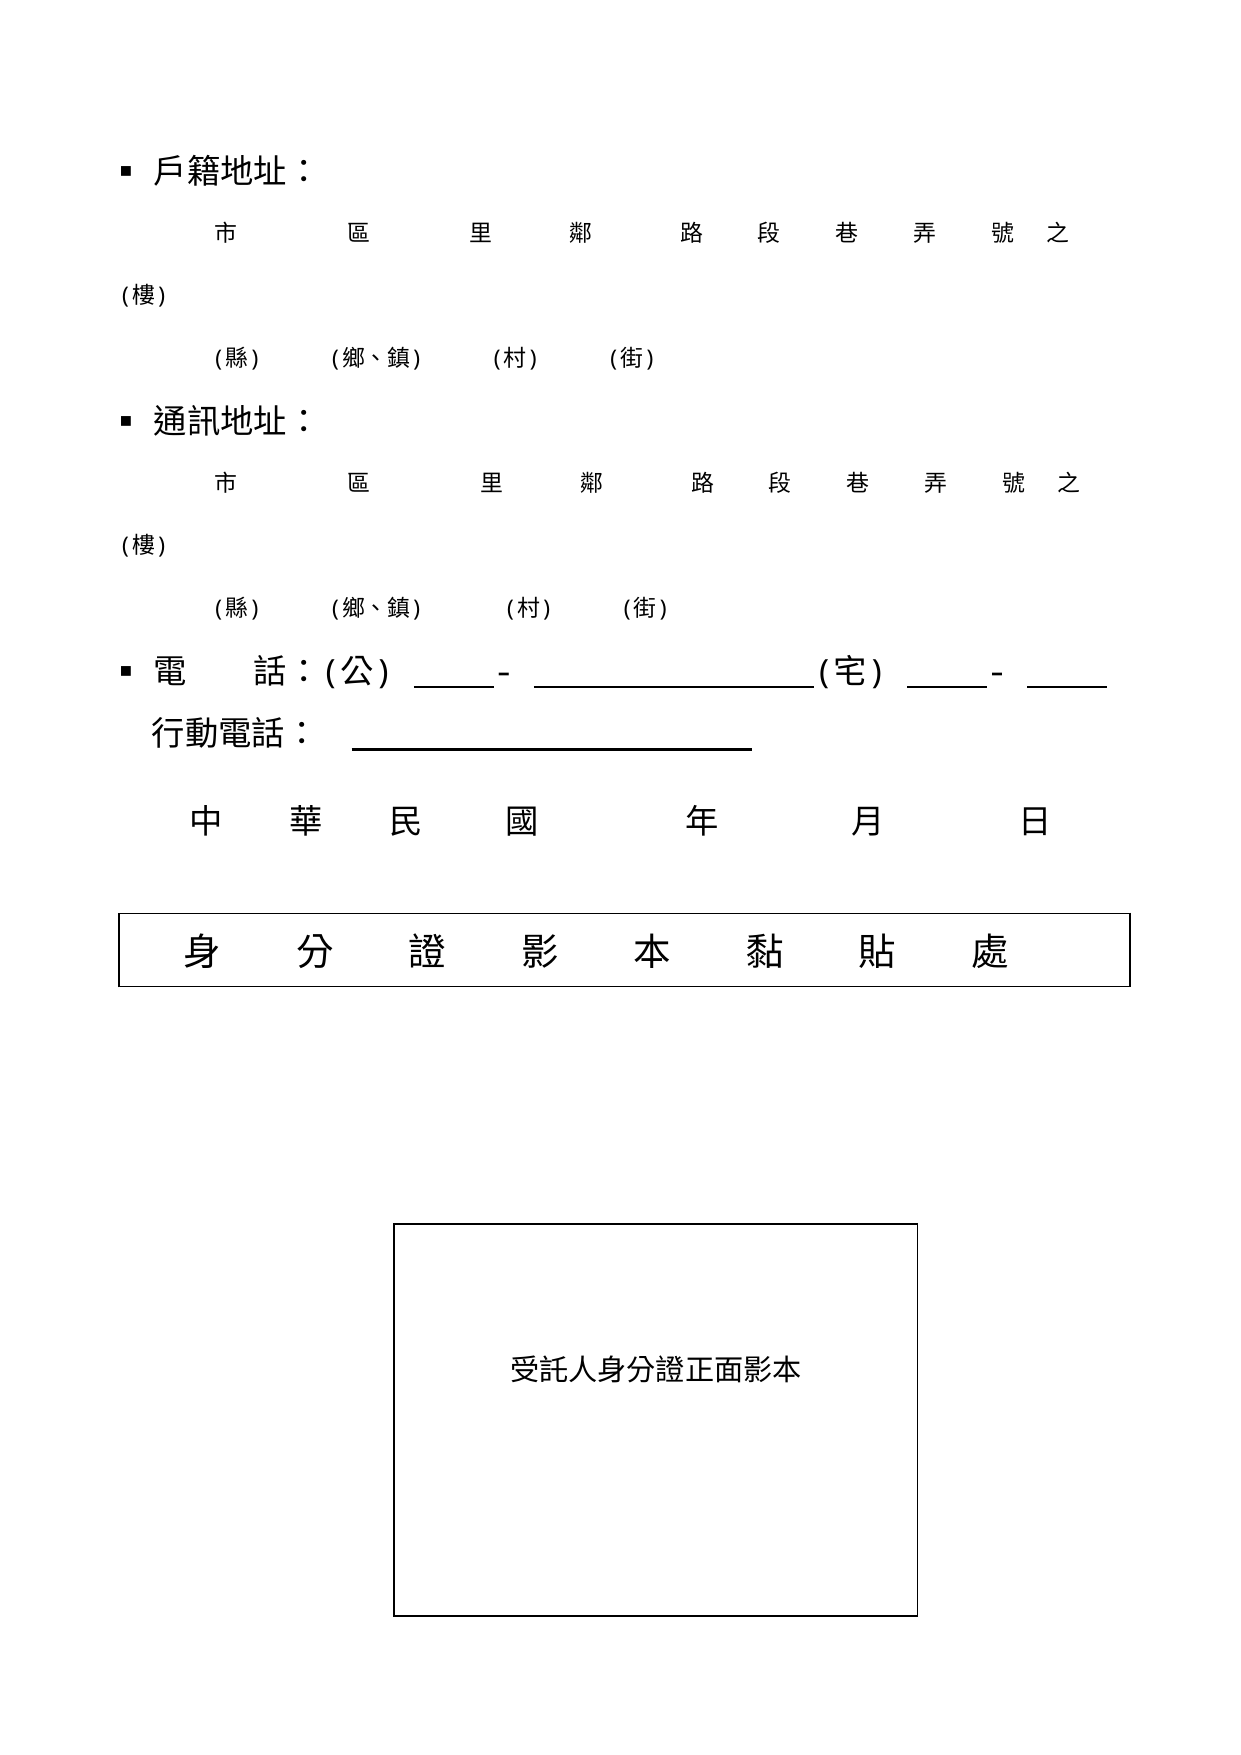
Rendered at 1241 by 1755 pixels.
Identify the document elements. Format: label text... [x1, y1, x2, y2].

text 中 華 民 國 年 月 日 [118, 777, 1122, 839]
text  通訊地址： [118, 377, 1122, 439]
text (縣) (鄉、鎮) (村) (街) [118, 314, 1122, 377]
text 市 區 里 鄰 路 段 巷 弄 號 之 (樓) [118, 189, 1122, 314]
text 市 區 里 鄰 路 段 巷 弄 號 之 (樓) [118, 439, 1122, 564]
text  電 話：(公) - (宅) - [118, 627, 1122, 689]
text  戶籍地址： [118, 127, 1122, 189]
text 身 分 證 影 本 黏 貼 處 [135, 922, 1114, 976]
text (縣) (鄉、鎮) (村) (街) [118, 564, 1122, 627]
text 受託人身分證正面影本 [410, 1347, 902, 1389]
text 行動電話： [118, 689, 1122, 752]
